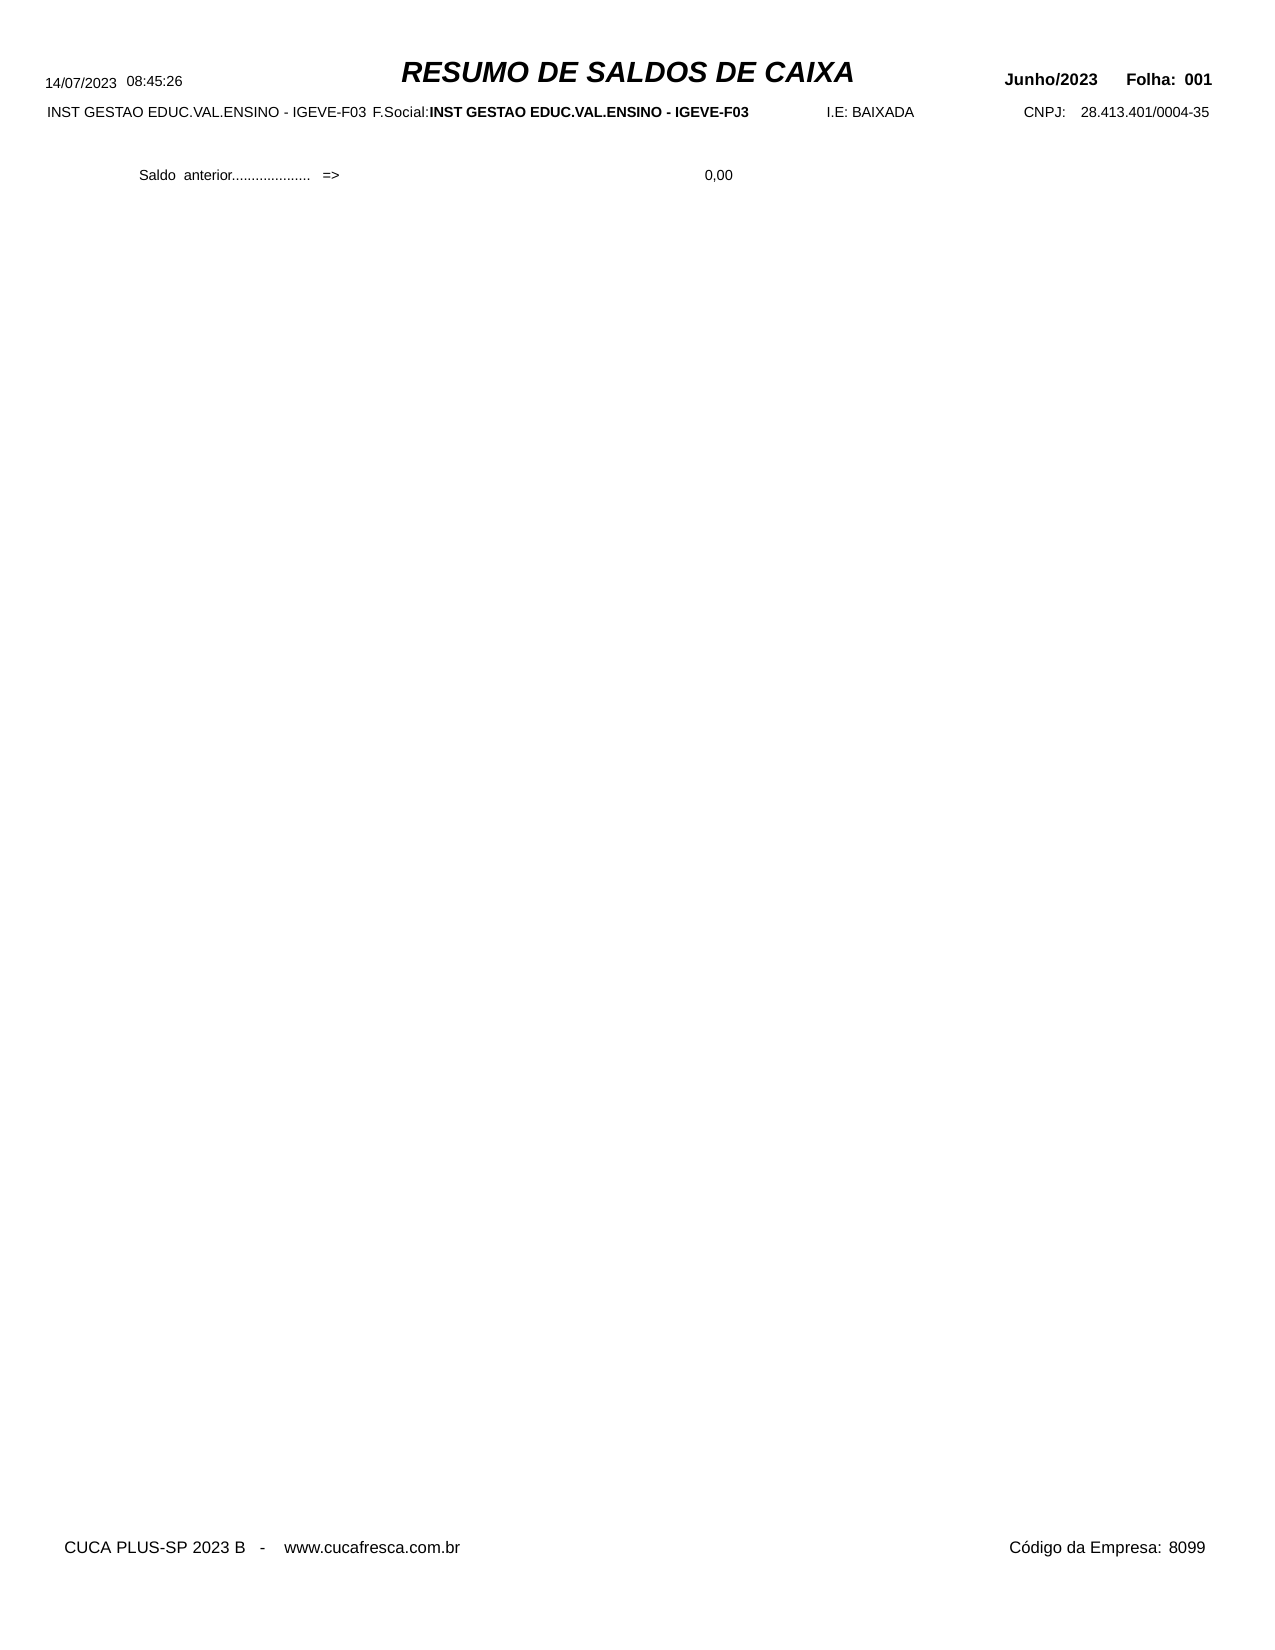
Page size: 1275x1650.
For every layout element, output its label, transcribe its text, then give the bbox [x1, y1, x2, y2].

text Junho/2023 [1004, 71, 1123, 89]
text CUCA PLUS-SP 2023 B [64, 1539, 259, 1558]
text I.E: BAIXADA [826, 105, 936, 121]
text www.cucafresca.com.br [284, 1539, 486, 1558]
text - [259, 1539, 284, 1558]
text Código da Empresa: 8099 [1009, 1539, 1230, 1558]
text 08:45:26 [126, 73, 205, 89]
text 0,00 [704, 167, 754, 183]
text INST GESTAO EDUC.VAL.ENSINO - IGEVE-F03 F.Social:INST GESTAO EDUC.VAL.ENSINO - IGEVE-F03 [47, 105, 778, 121]
text Saldo anterior.................... => [139, 167, 366, 183]
text RESUMO DE SALDOS DE CAIXA [401, 57, 879, 89]
text CNPJ: 28.413.401/0004-35 [1023, 105, 1234, 121]
text Folha: 001 [1126, 71, 1237, 89]
text 14/07/2023 [45, 75, 139, 91]
